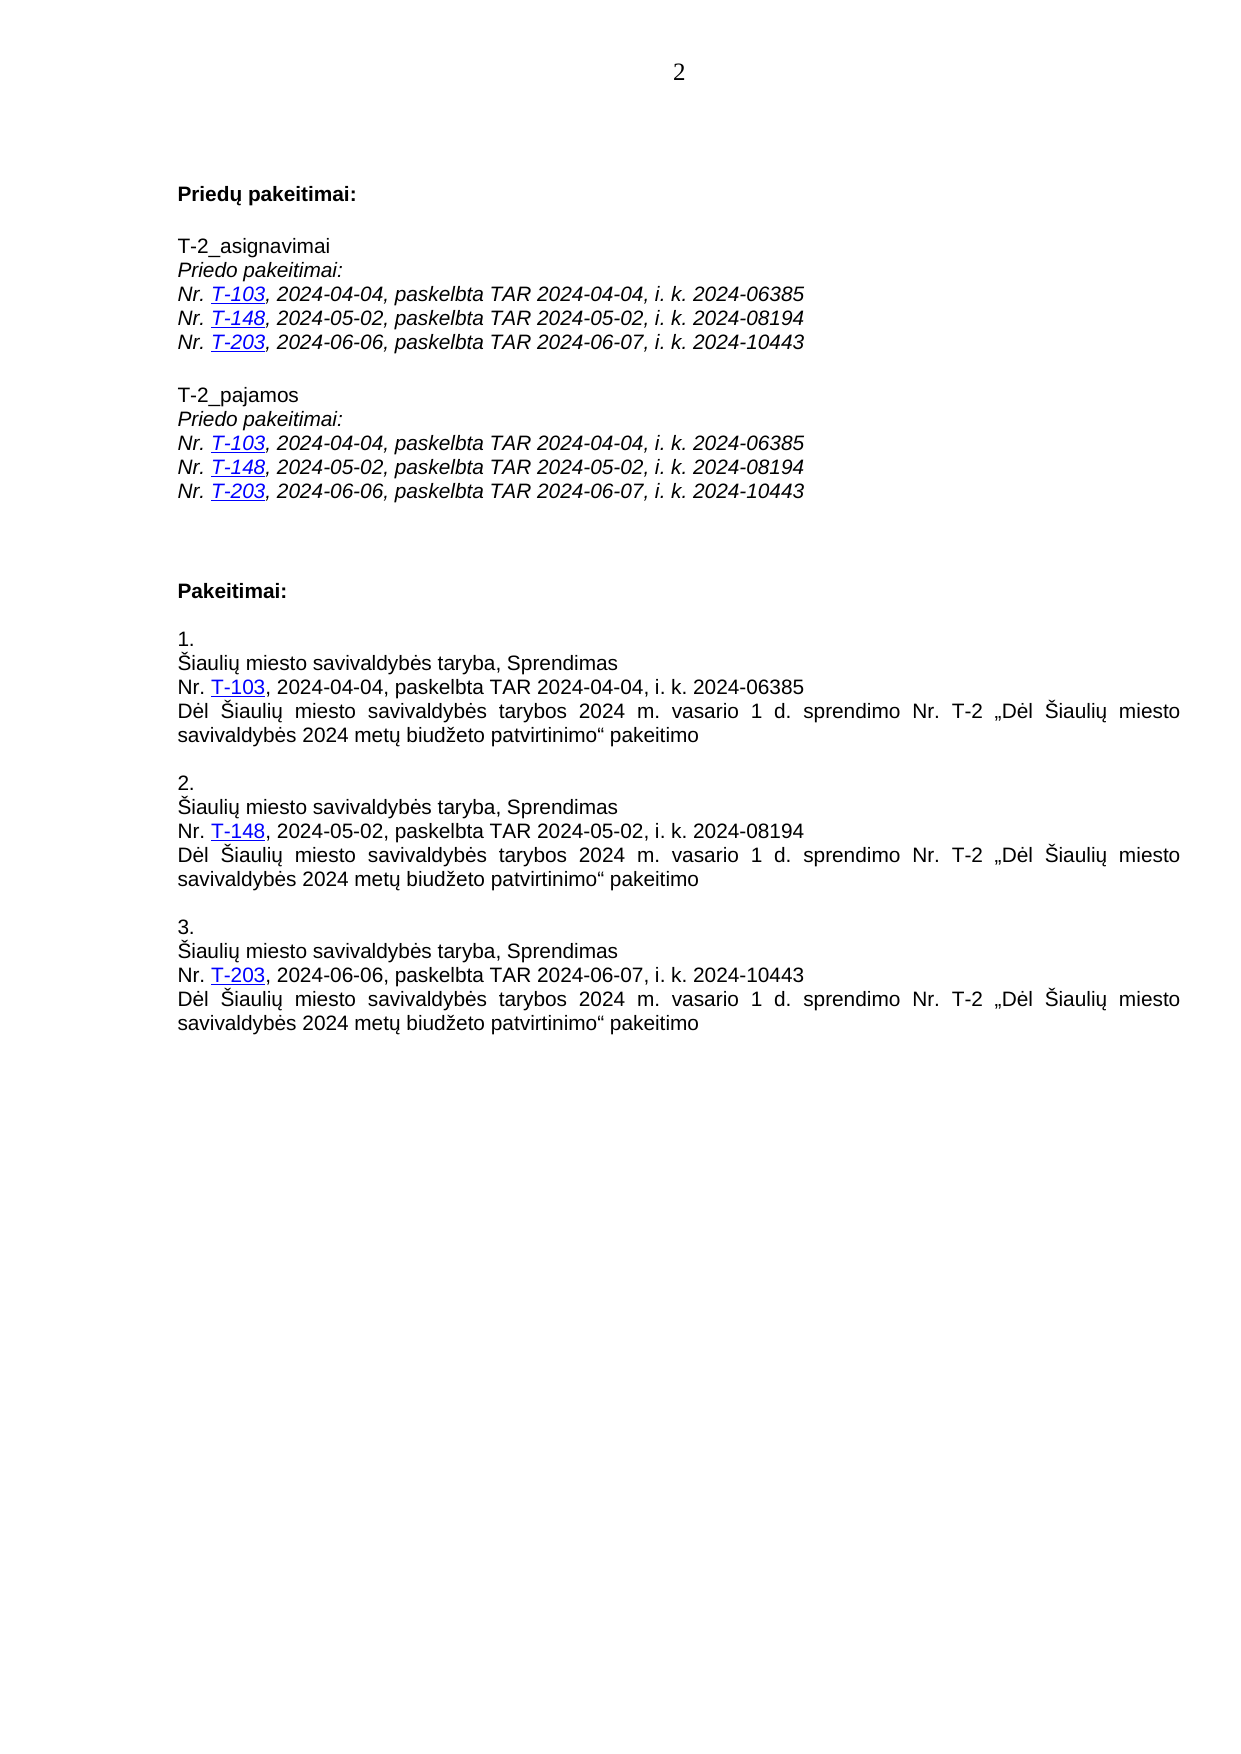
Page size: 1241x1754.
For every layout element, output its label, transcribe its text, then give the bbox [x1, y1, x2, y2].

text Nr. T-148, 2024-05-02, paskelbta TAR 2024-05-02, i. k. 2024-08194 [177, 455, 1181, 479]
text Šiaulių miesto savivaldybės taryba, Sprendimas [177, 795, 1181, 819]
text Priedų pakeitimai: [177, 182, 1181, 206]
text Nr. T-103, 2024-04-04, paskelbta TAR 2024-04-04, i. k. 2024-06385 [177, 675, 1181, 699]
text Nr. T-148, 2024-05-02, paskelbta TAR 2024-05-02, i. k. 2024-08194 [177, 306, 1181, 330]
text Šiaulių miesto savivaldybės taryba, Sprendimas [177, 651, 1181, 675]
text 1. [177, 627, 1181, 651]
text Priedo pakeitimai: [177, 258, 1181, 282]
text Nr. T-203, 2024-06-06, paskelbta TAR 2024-06-07, i. k. 2024-10443 [177, 479, 1181, 503]
text Priedo pakeitimai: [177, 407, 1181, 431]
text Nr. T-203, 2024-06-06, paskelbta TAR 2024-06-07, i. k. 2024-10443 [177, 330, 1181, 354]
text Nr. T-203, 2024-06-06, paskelbta TAR 2024-06-07, i. k. 2024-10443 [177, 963, 1181, 987]
text Nr. T-103, 2024-04-04, paskelbta TAR 2024-04-04, i. k. 2024-06385 [177, 282, 1181, 306]
text T-2_asignavimai [177, 234, 1181, 258]
text 3. [177, 915, 1181, 939]
text Nr. T-148, 2024-05-02, paskelbta TAR 2024-05-02, i. k. 2024-08194 [177, 819, 1181, 843]
text T-2_pajamos [177, 383, 1181, 407]
text Dėl Šiaulių miesto savivaldybės tarybos 2024 m. vasario 1 d. sprendimo Nr. T-2 „Dėl Šiaulių miesto savivaldybės 2024 metų biudžeto patvirtinimo“ pakeitimo [177, 987, 1181, 1034]
text Šiaulių miesto savivaldybės taryba, Sprendimas [177, 939, 1181, 963]
text 2. [177, 771, 1181, 795]
text Nr. T-103, 2024-04-04, paskelbta TAR 2024-04-04, i. k. 2024-06385 [177, 431, 1181, 455]
text Dėl Šiaulių miesto savivaldybės tarybos 2024 m. vasario 1 d. sprendimo Nr. T-2 „Dėl Šiaulių miesto savivaldybės 2024 metų biudžeto patvirtinimo“ pakeitimo [177, 699, 1181, 747]
text Pakeitimai: [177, 579, 1181, 603]
text Dėl Šiaulių miesto savivaldybės tarybos 2024 m. vasario 1 d. sprendimo Nr. T-2 „Dėl Šiaulių miesto savivaldybės 2024 metų biudžeto patvirtinimo“ pakeitimo [177, 843, 1181, 891]
